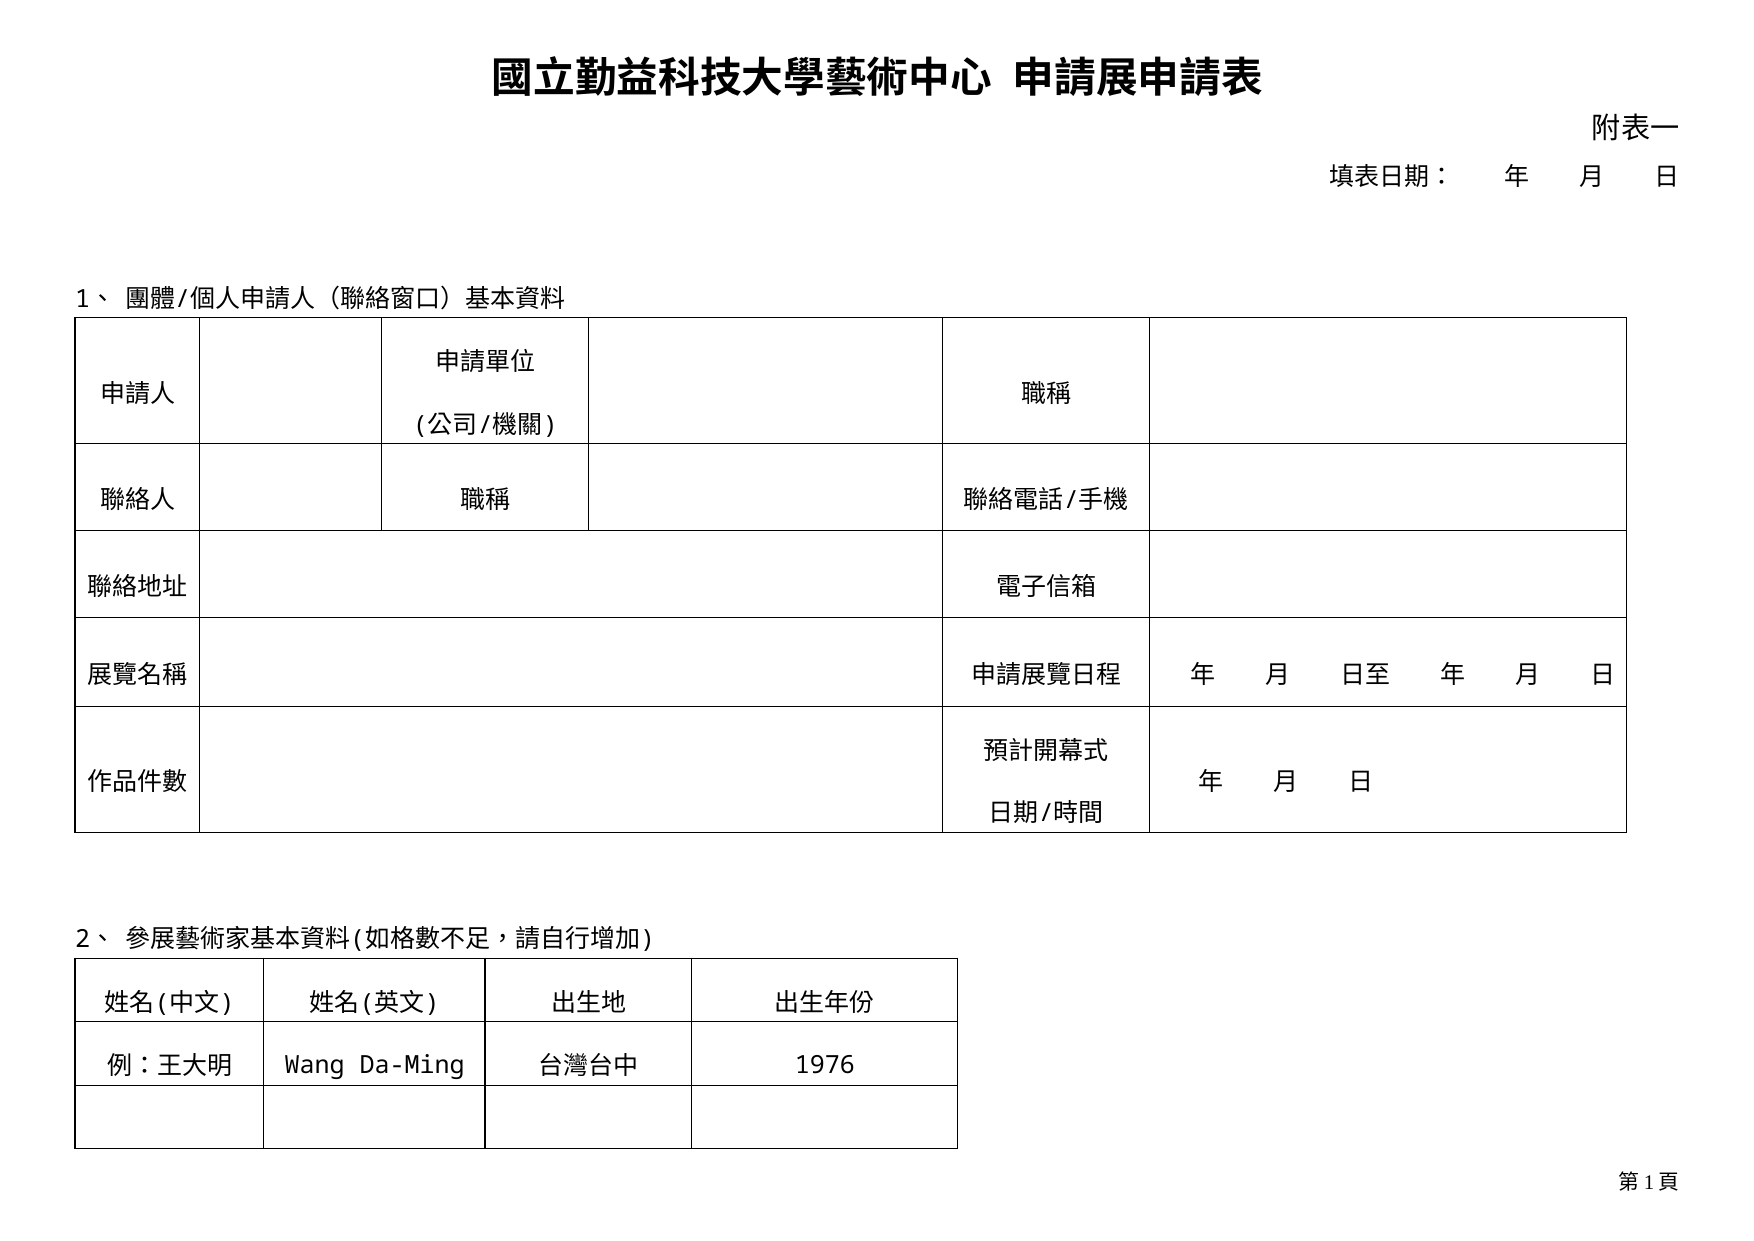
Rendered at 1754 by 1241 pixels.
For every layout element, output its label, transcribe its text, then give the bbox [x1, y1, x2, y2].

table_cell 聯絡地址 [76, 531, 199, 617]
table_cell 例：王大明 [76, 1022, 263, 1085]
table_cell [486, 1086, 691, 1148]
table_header 職稱 [943, 318, 1149, 443]
table_cell 台灣台中 [486, 1022, 691, 1085]
table_cell 展覽名稱 [76, 618, 199, 706]
table_cell 預計開幕式 日期/時間 [943, 707, 1149, 832]
text 填表日期： 年 月 日 [75, 156, 1679, 192]
table_cell [200, 707, 942, 832]
table_cell 電子信箱 [943, 531, 1149, 617]
table_cell 年 月 日至 年 月 日 [1150, 618, 1626, 706]
table_cell [200, 531, 942, 617]
table_cell 1976 [692, 1022, 957, 1085]
table_cell [692, 1086, 957, 1148]
table_cell 聯絡人 [76, 444, 199, 530]
table_cell [589, 444, 942, 530]
table_cell [1150, 444, 1626, 530]
table_header [589, 318, 942, 443]
table_header 姓名(英文) [264, 959, 484, 1021]
table_cell 職稱 [382, 444, 588, 530]
table_header 申請單位 (公司/機關) [382, 318, 588, 443]
list 團體/個人申請人（聯絡窗口）基本資料 [75, 255, 1679, 317]
table_header 出生年份 [692, 959, 957, 1021]
table_cell 申請展覽日程 [943, 618, 1149, 706]
table_cell 年 月 日 [1150, 707, 1626, 832]
table_cell [264, 1086, 484, 1148]
table_cell [1150, 531, 1626, 617]
table_cell [76, 1086, 263, 1148]
table_header 姓名(中文) [76, 959, 263, 1021]
table_cell [200, 444, 381, 530]
table_cell 作品件數 [76, 707, 199, 832]
table_header 申請人 [76, 318, 199, 443]
table_cell Wang Da-Ming [264, 1022, 484, 1085]
table_cell 聯絡電話/手機 [943, 444, 1149, 530]
table_header 出生地 [486, 959, 691, 1021]
table_header [200, 318, 381, 443]
list 參展藝術家基本資料(如格數不足，請自行增加) [75, 895, 1679, 958]
table_header [1150, 318, 1626, 443]
table_cell [200, 618, 942, 706]
